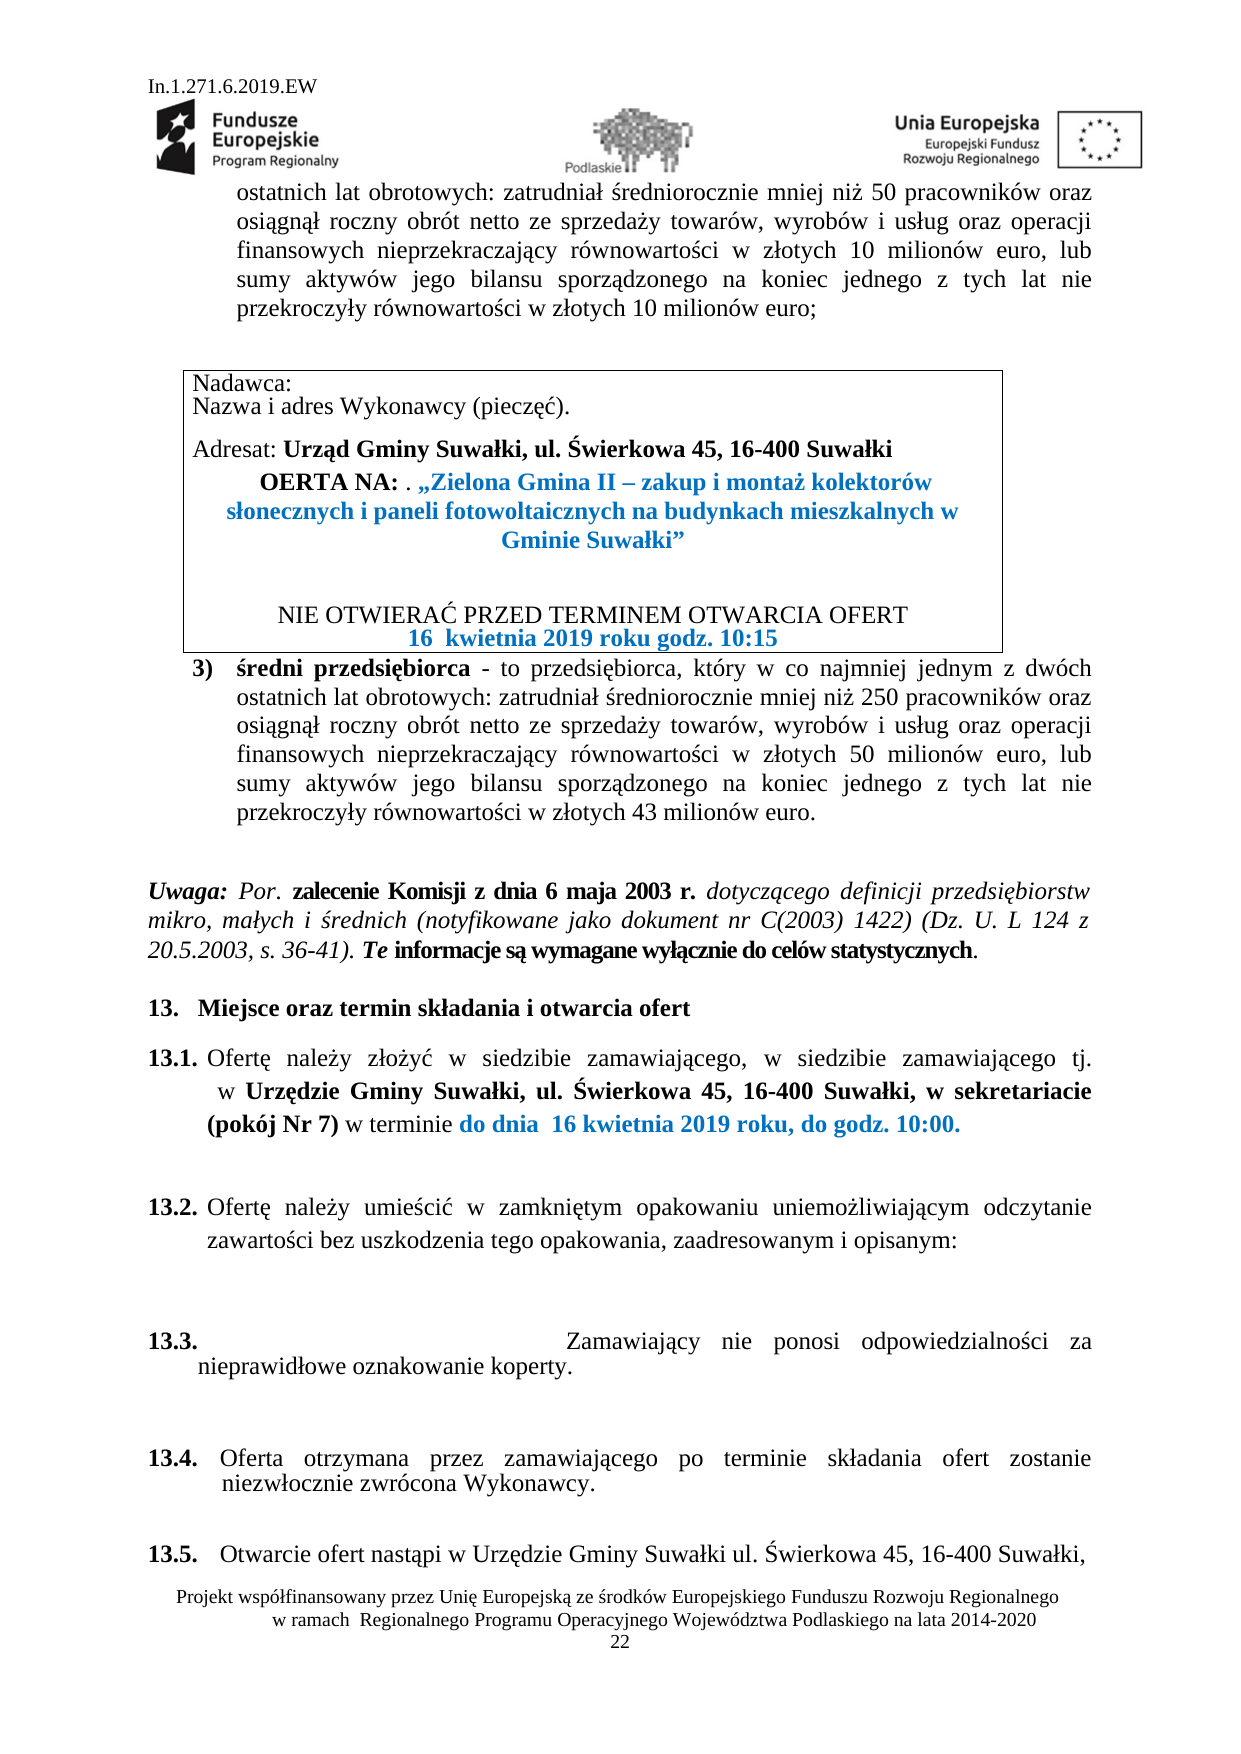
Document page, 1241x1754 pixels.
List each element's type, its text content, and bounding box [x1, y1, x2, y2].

list średni przedsiębiorca - to przedsiębiorca, który w co najmniej jednym z dwóch ostatnich lat obrotowych: zatrudniał średniorocznie mniej niż 250 pracowników oraz osiągnął roczny obrót netto ze sprzedaży towarów, wyrobów i usług oraz operacji finansowych nieprzekraczający równowartości w złotych 50 milionów euro, lub sumy aktywów jego bilansu sporządzonego na koniec jednego z tych lat nie przekroczyły równowartości w złotych 43 milionów euro. [192, 343, 1092, 826]
text Uwaga: Por. zalecenie Komisji z dnia 6 maja 2003 r. dotyczącego definicji przedsiębiorstw mikro, małych i średnich (notyfikowane jako dokument nr C(2003) 1422) (Dz. U. L 124 z 20.5.2003, s. 36-41). Te informacje są wymagane wyłącznie do celów statystycznych. [148, 876, 1092, 964]
list Nadawca: [184, 371, 1002, 393]
list OERTA NA: . „Zielona Gmina II – zakup i montaż kolektorów słonecznych i paneli fotowoltaicznych na budynkach mieszkalnych w Gminie Suwałki” [184, 464, 1002, 553]
list Ofertę należy umieścić w zamkniętym opakowaniu uniemożliwiającym odczytanie zawartości bez uszkodzenia tego opakowania, zaadresowanym i opisanym: [148, 1192, 1092, 1254]
list Miejsce oraz termin składania i otwarcia ofert [148, 993, 1092, 1023]
list Adresat: Urząd Gminy Suwałki, ul. Świerkowa 45, 16-400 Suwałki [184, 416, 1002, 464]
list Oferta otrzymana przez zamawiającego po terminie składania ofert zostanie niezwłocznie zwrócona Wykonawcy. [148, 1446, 1092, 1496]
list [184, 553, 1002, 602]
list 16 kwietnia 2019 roku godz. 10:15 [184, 625, 1002, 652]
list NIE OTWIERAĆ PRZED TERMINEM OTWARCIA OFERT [184, 602, 1002, 625]
list Nazwa i adres Wykonawcy (pieczęć). [184, 393, 1002, 416]
list ostatnich lat obrotowych: zatrudniał średniorocznie mniej niż 50 pracowników oraz osiągnął roczny obrót netto ze sprzedaży towarów, wyrobów i usług oraz operacji finansowych nieprzekraczający równowartości w złotych 10 milionów euro, lub sumy aktywów jego bilansu sporządzonego na koniec jednego z tych lat nie przekroczyły równowartości w złotych 10 milionów euro; [192, 178, 1092, 322]
list Otwarcie ofert nastąpi w Urzędzie Gminy Suwałki ul. Świerkowa 45, 16-400 Suwałki, [148, 1542, 1092, 1567]
list Zamawiający nie ponosi odpowiedzialności za nieprawidłowe oznakowanie koperty. [148, 1329, 1092, 1379]
list Ofertę należy złożyć w siedzibie zamawiającego, w siedzibie zamawiającego tj. w Urzędzie Gminy Suwałki, ul. Świerkowa 45, 16-400 Suwałki, w sekretariacie (pokój Nr 7) w terminie do dnia 16 kwietnia 2019 roku, do godz. 10:00. [148, 1043, 1092, 1138]
